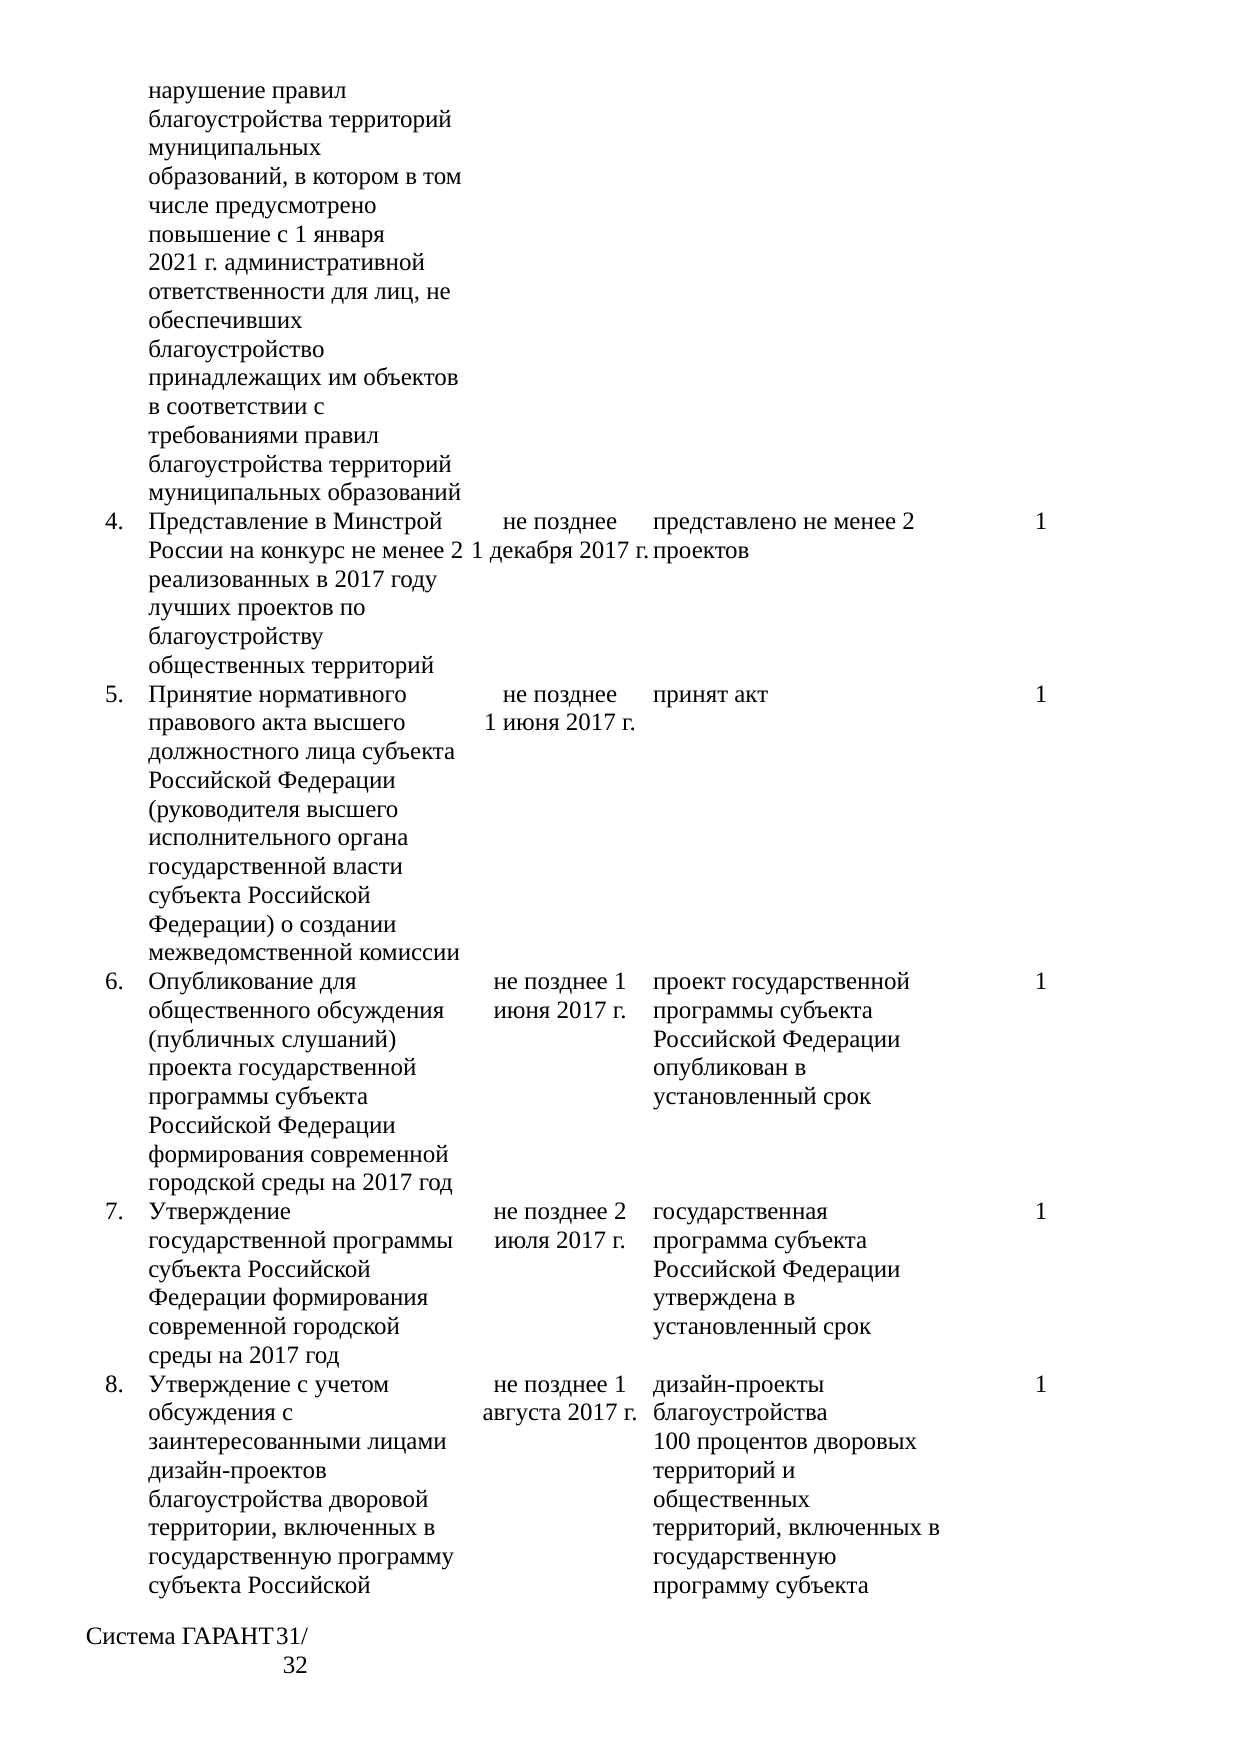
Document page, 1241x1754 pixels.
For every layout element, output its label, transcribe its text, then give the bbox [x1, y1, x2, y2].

table_cell 7. [82, 1196, 147, 1369]
table_cell 1 [943, 1369, 1139, 1599]
table_cell Утверждение государственной программы субъекта Российской Федерации формирования современной городской среды на 2017 год [147, 1196, 468, 1369]
table_cell [468, 75, 652, 506]
table_cell не позднее 1 декабря 2017 г. [468, 506, 652, 679]
table_cell Утверждение с учетом обсуждения с заинтересованными лицами дизайн-проектов благоустройства дворовой территории, включенных в государственную программу субъекта Российской [147, 1369, 468, 1599]
table_cell [943, 75, 1139, 506]
table_cell проект государственной программы субъекта Российской Федерации опубликован в установленный срок [652, 966, 943, 1196]
table_cell [652, 75, 943, 506]
table_cell не позднее 2 июля 2017 г. [468, 1196, 652, 1369]
table_cell 1 [943, 679, 1139, 966]
table_cell 1 [943, 966, 1139, 1196]
table_cell [82, 75, 147, 506]
table_cell 6. [82, 966, 147, 1196]
table_cell государственная программа субъекта Российской Федерации утверждена в установленный срок [652, 1196, 943, 1369]
table_cell Опубликование для общественного обсуждения (публичных слушаний) проекта государственной программы субъекта Российской Федерации формирования современной городской среды на 2017 год [147, 966, 468, 1196]
table_cell 1 [943, 1196, 1139, 1369]
table_cell нарушение правил благоустройства территорий муниципальных образований, в котором в том числе предусмотрено повышение с 1 января 2021 г. административной ответственности для лиц, не обеспечивших благоустройство принадлежащих им объектов в соответствии с требованиями правил благоустройства территорий муниципальных образований [147, 75, 468, 506]
table_cell принят акт [652, 679, 943, 966]
table_cell не позднее 1 июня 2017 г. [468, 679, 652, 966]
table_cell Принятие нормативного правового акта высшего должностного лица субъекта Российской Федерации (руководителя высшего исполнительного органа государственной власти субъекта Российской Федерации) о создании межведомственной комиссии [147, 679, 468, 966]
table_cell 5. [82, 679, 147, 966]
table_cell представлено не менее 2 проектов [652, 506, 943, 679]
table_cell не позднее 1 июня 2017 г. [468, 966, 652, 1196]
table_cell не позднее 1 августа 2017 г. [468, 1369, 652, 1599]
table_cell 4. [82, 506, 147, 679]
table_cell Представление в Минстрой России на конкурс не менее 2 реализованных в 2017 году лучших проектов по благоустройству общественных территорий [147, 506, 468, 679]
table_cell 1 [943, 506, 1139, 679]
table_cell дизайн-проекты благоустройства 100 процентов дворовых территорий и общественных территорий, включенных в государственную программу субъекта [652, 1369, 943, 1599]
table_cell 8. [82, 1369, 147, 1599]
